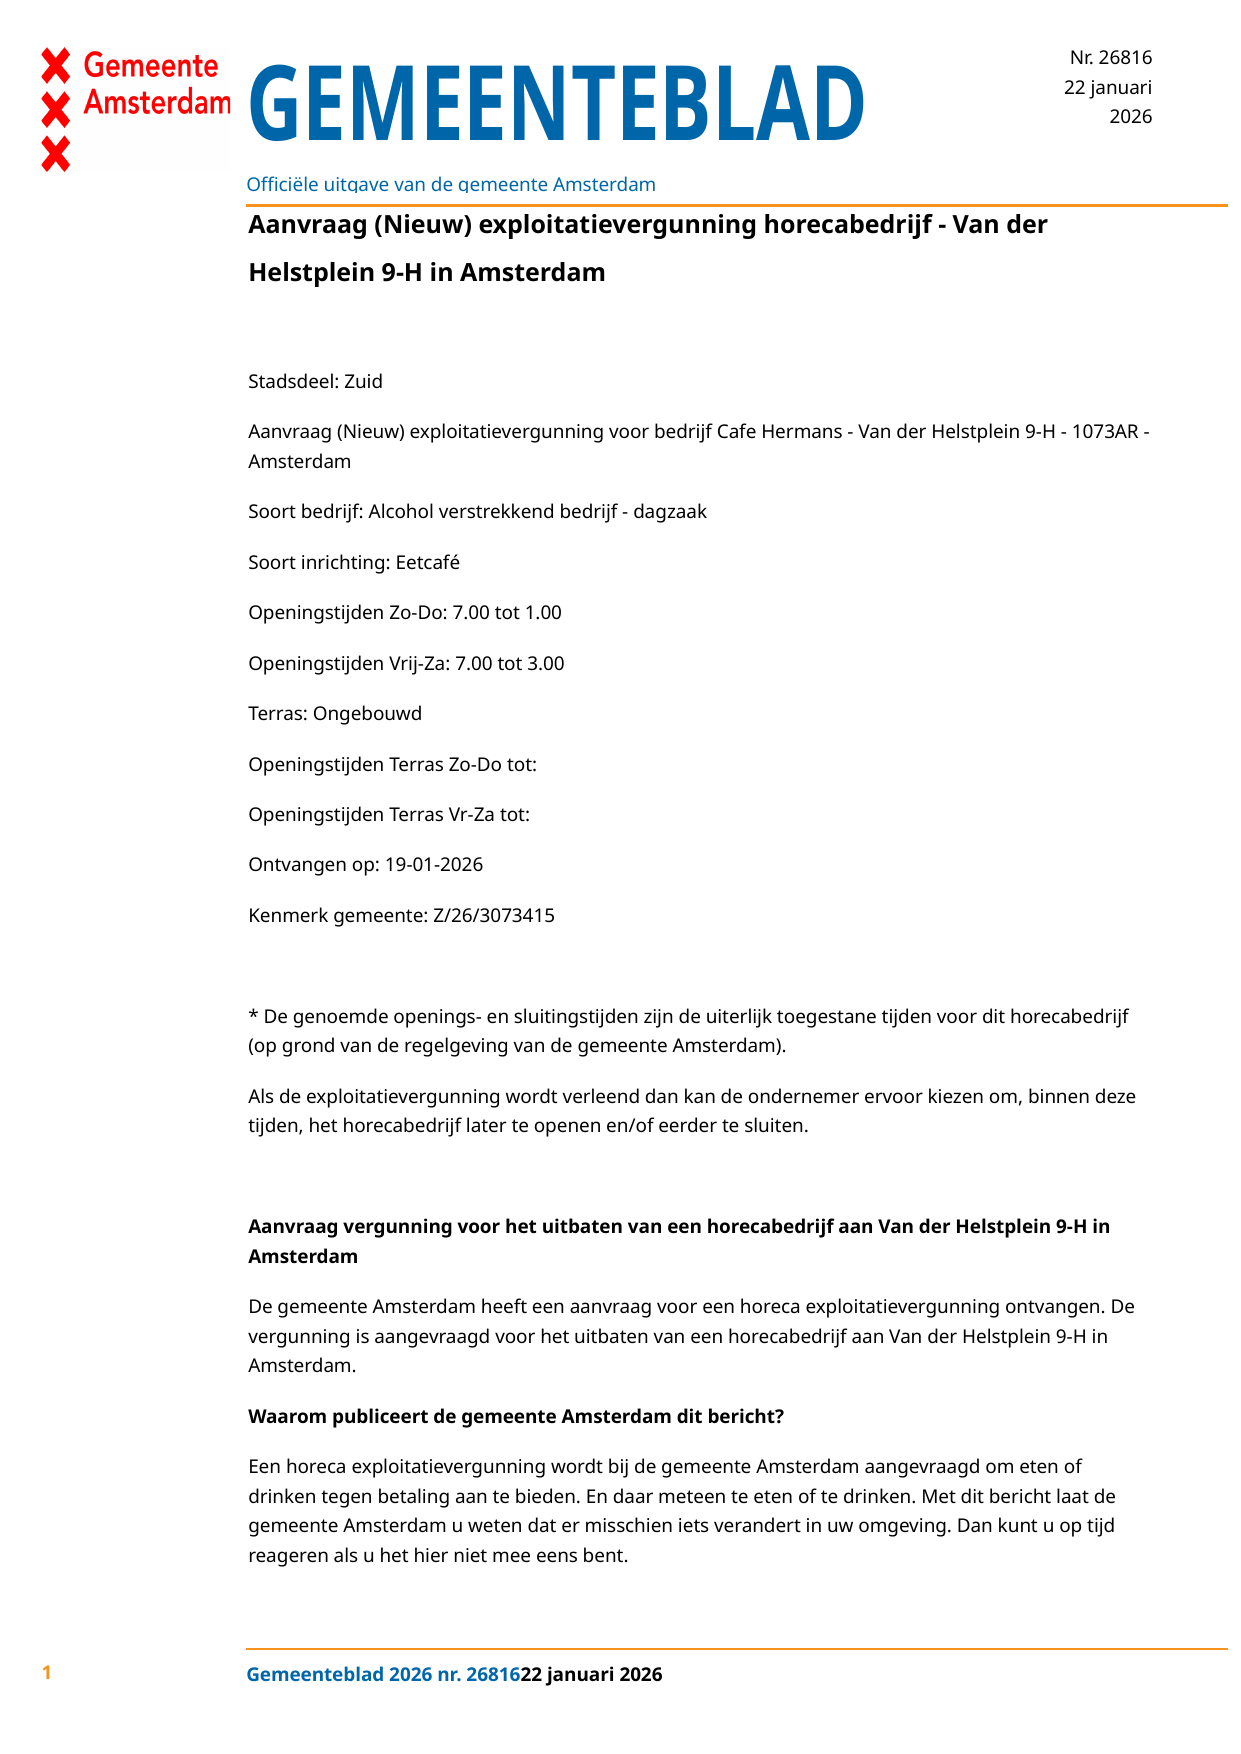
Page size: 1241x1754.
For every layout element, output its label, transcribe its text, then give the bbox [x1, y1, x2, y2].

text De gemeente Amsterdam heeft een aanvraag voor een horeca exploitatievergunning ontvangen. De vergunning is aangevraagd voor het uitbaten van een horecabedrijf aan Van der Helstplein 9-H in Amsterdam. [248, 1293, 1152, 1378]
text Soort bedrijf: Alcohol verstrekkend bedrijf - dagzaak [248, 499, 1152, 524]
picture [41, 47, 231, 172]
text Als de exploitatievergunning wordt verleend dan kan de ondernemer ervoor kiezen om, binnen deze tijden, het horecabedrijf later te openen en/of eerder te sluiten. [248, 1083, 1152, 1138]
text Terras: Ongebouwd [248, 700, 1152, 726]
text Openingstijden Zo-Do: 7.00 tot 1.00 [248, 599, 1152, 625]
text Soort inrichting: Eetcafé [248, 549, 1152, 575]
text Stadsdeel: Zuid [248, 368, 1152, 394]
text Kenmerk gemeente: Z/26/3073415 [248, 902, 1152, 928]
text Aanvraag vergunning voor het uitbaten van een horecabedrijf aan Van der Helstplein 9-H in Amsterdam [248, 1213, 1152, 1269]
text * De genoemde openings- en sluitingstijden zijn de uiterlijk toegestane tijden voor dit horecabedrijf (op grond van de regelgeving van de gemeente Amsterdam). [248, 1003, 1152, 1058]
text Ontvangen op: 19-01-2026 [248, 852, 1152, 877]
text Een horeca exploitatievergunning wordt bij de gemeente Amsterdam aangevraagd om eten of drinken tegen betaling aan te bieden. En daar meteen te eten of te drinken. Met dit bericht laat de gemeente Amsterdam u weten dat er misschien iets verandert in uw omgeving. Dan kunt u op tijd reageren als u het hier niet mee eens bent. [248, 1453, 1152, 1568]
text Openingstijden Vrij-Za: 7.00 tot 3.00 [248, 650, 1152, 676]
text Openingstijden Terras Vr-Za tot: [248, 801, 1152, 827]
text Aanvraag (Nieuw) exploitatievergunning voor bedrijf Cafe Hermans - Van der Helstplein 9-H - 1073AR - Amsterdam [248, 419, 1152, 474]
text Openingstijden Terras Zo-Do tot: [248, 751, 1152, 777]
text Waarom publiceert de gemeente Amsterdam dit bericht? [248, 1403, 1152, 1429]
text Aanvraag (Nieuw) exploitatievergunning horecabedrijf - Van der Helstplein 9-H in Amsterdam [248, 207, 1152, 288]
